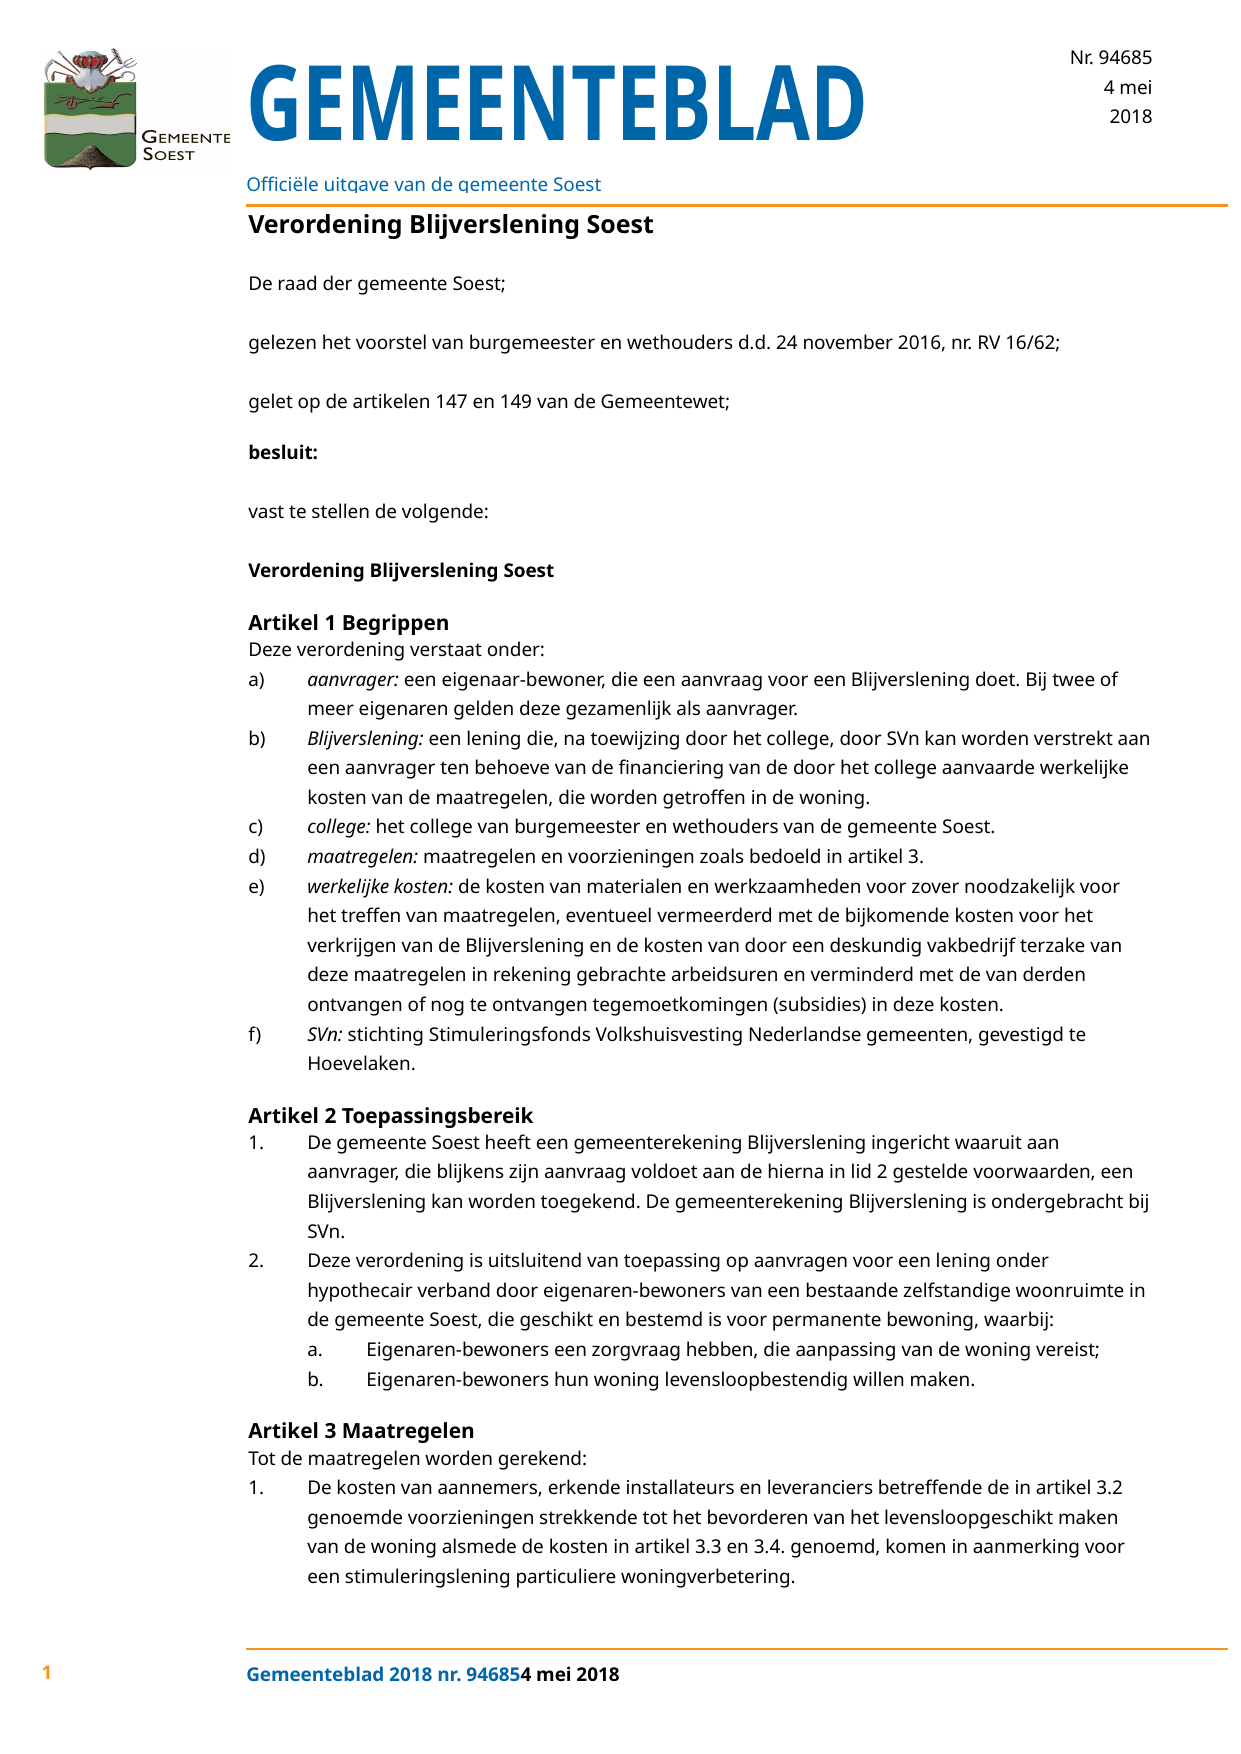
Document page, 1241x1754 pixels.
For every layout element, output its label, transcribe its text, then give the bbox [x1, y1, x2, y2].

list SVn: stichting Stimuleringsfonds Volkshuisvesting Nederlandse gemeenten, gevestigd te Hoevelaken. [248, 1021, 1152, 1076]
list werkelijke kosten: de kosten van materialen en werkzaamheden voor zover noodzakelijk voor het treffen van maatregelen, eventueel vermeerderd met de bijkomende kosten voor het verkrijgen van de Blijverslening en de kosten van door een deskundig vakbedrijf terzake van deze maatregelen in rekening gebrachte arbeidsuren en verminderd met de van derden ontvangen of nog te ontvangen tegemoetkomingen (subsidies) in deze kosten. [248, 873, 1152, 1017]
list Deze verordening is uitsluitend van toepassing op aanvragen voor een lening onder hypothecair verband door eigenaren-bewoners van een bestaande zelfstandige woonruimte in de gemeente Soest, die geschikt en bestemd is voor permanente bewoning, waarbij: [248, 1247, 1152, 1332]
list Blijverslening: een lening die, na toewijzing door het college, door SVn kan worden verstrekt aan een aanvrager ten behoeve van de financiering van de door het college aanvaarde werkelijke kosten van de maatregelen, die worden getroffen in de woning. [248, 725, 1152, 810]
text gelezen het voorstel van burgemeester en wethouders d.d. 24 november 2016, nr. RV 16/62; [248, 329, 1152, 355]
text Artikel 2 Toepassingsbereik [248, 1101, 1152, 1129]
text Deze verordening verstaat onder: [248, 636, 1152, 662]
list De kosten van aannemers, erkende installateurs en leveranciers betreffende de in artikel 3.2 genoemde voorzieningen strekkende tot het bevorderen van het levensloopgeschikt maken van de woning alsmede de kosten in artikel 3.3 en 3.4. genoemd, komen in aanmerking voor een stimuleringslening particuliere woningverbetering. [248, 1474, 1152, 1589]
text gelet op de artikelen 147 en 149 van de Gemeentewet; [248, 389, 1152, 414]
text Artikel 3 Maatregelen [248, 1416, 1152, 1445]
list Eigenaren-bewoners hun woning levensloopbestendig willen maken. [307, 1366, 1152, 1392]
text besluit: [248, 439, 1152, 465]
text Verordening Blijverslening Soest [248, 207, 1152, 241]
text vast te stellen de volgende: [248, 498, 1152, 524]
picture [41, 47, 231, 172]
text Verordening Blijverslening Soest [248, 557, 1152, 583]
text Tot de maatregelen worden gerekend: [248, 1445, 1152, 1470]
list De gemeente Soest heeft een gemeenterekening Blijverslening ingericht waaruit aan aanvrager, die blijkens zijn aanvraag voldoet aan de hierna in lid 2 gestelde voorwaarden, een Blijverslening kan worden toegekend. De gemeenterekening Blijverslening is ondergebracht bij SVn. [248, 1129, 1152, 1244]
text Artikel 1 Begrippen [248, 608, 1152, 636]
list maatregelen: maatregelen en voorzieningen zoals bedoeld in artikel 3. [248, 843, 1152, 869]
list college: het college van burgemeester en wethouders van de gemeente Soest. [248, 814, 1152, 839]
list aanvrager: een eigenaar-bewoner, die een aanvraag voor een Blijverslening doet. Bij twee of meer eigenaren gelden deze gezamenlijk als aanvrager. [248, 666, 1152, 721]
text De raad der gemeente Soest; [248, 270, 1152, 296]
list Eigenaren-bewoners een zorgvraag hebben, die aanpassing van de woning vereist; [307, 1336, 1152, 1362]
